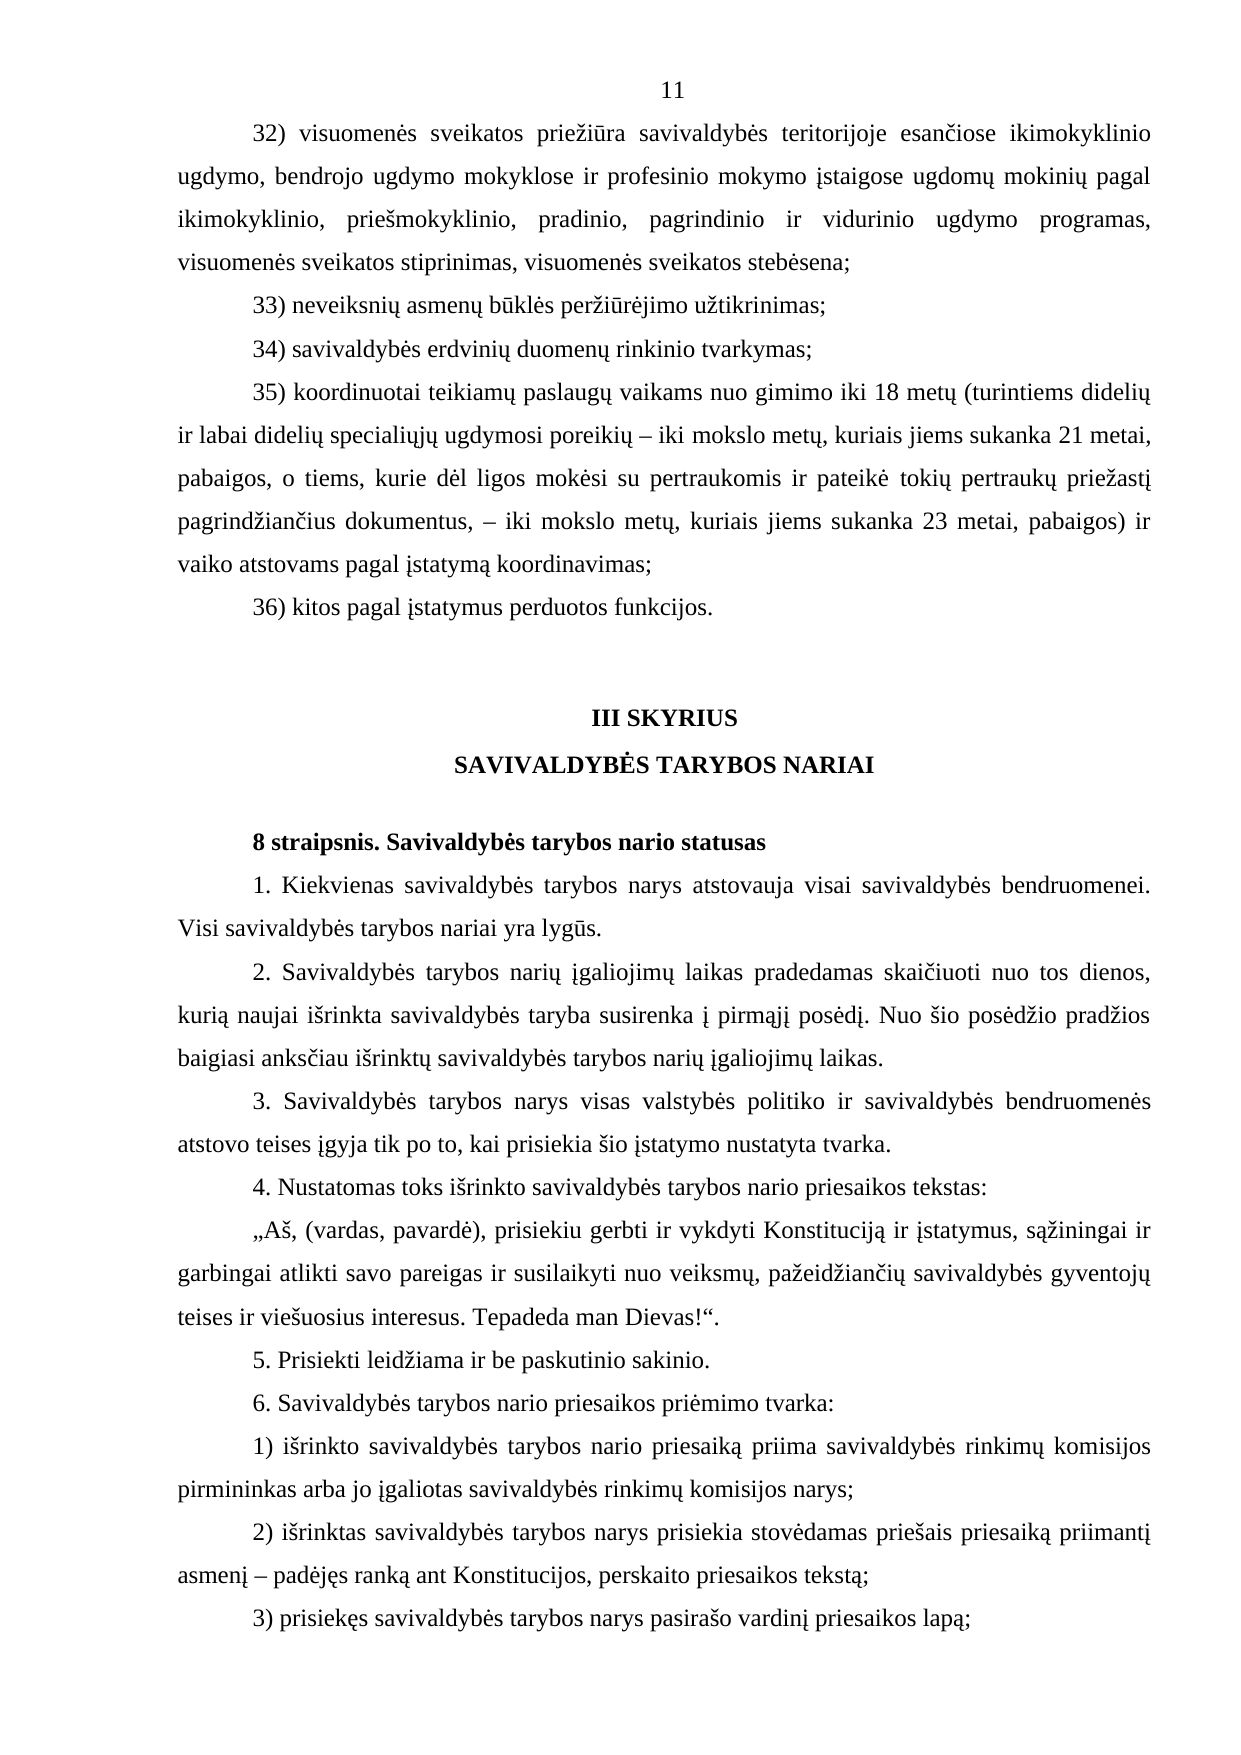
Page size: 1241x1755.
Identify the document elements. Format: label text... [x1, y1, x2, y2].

text SAVIVALDYBĖS TARYBOS NARIAI [177, 731, 1152, 779]
text 33) neveiksnių asmenų būklės peržiūrėjimo užtikrinimas; [177, 291, 1152, 319]
text 1) išrinkto savivaldybės tarybos nario priesaiką priima savivaldybės rinkimų komisijos pirmininkas arba jo įgaliotas savivaldybės rinkimų komisijos narys; [177, 1431, 1152, 1503]
text 6. Savivaldybės tarybos nario priesaikos priėmimo tvarka: [177, 1388, 1152, 1417]
text 1. Kiekvienas savivaldybės tarybos narys atstovauja visai savivaldybės bendruomenei. Visi savivaldybės tarybos nariai yra lygūs. [177, 870, 1152, 942]
text 32) visuomenės sveikatos priežiūra savivaldybės teritorijoje esančiose ikimokyklinio ugdymo, bendrojo ugdymo mokyklose ir profesinio mokymo įstaigose ugdomų mokinių pagal ikimokyklinio, priešmokyklinio, pradinio, pagrindinio ir vidurinio ugdymo programas, visuomenės sveikatos stiprinimas, visuomenės sveikatos stebėsena; [177, 118, 1152, 276]
text 3) prisiekęs savivaldybės tarybos narys pasirašo vardinį priesaikos lapą; [177, 1603, 1152, 1632]
text 5. Prisiekti leidžiama ir be paskutinio sakinio. [177, 1345, 1152, 1373]
text 35) koordinuotai teikiamų paslaugų vaikams nuo gimimo iki 18 metų (turintiems didelių ir labai didelių specialiųjų ugdymosi poreikių – iki mokslo metų, kuriais jiems sukanka 21 metai, pabaigos, o tiems, kurie dėl ligos mokėsi su pertraukomis ir pateikė tokių pertraukų priežastį pagrindžiančius dokumentus, – iki mokslo metų, kuriais jiems sukanka 23 metai, pabaigos) ir vaiko atstovams pagal įstatymą koordinavimas; [177, 377, 1152, 578]
text 8 straipsnis. Savivaldybės tarybos nario statusas [177, 827, 1152, 856]
text „Aš, (vardas, pavardė), prisiekiu gerbti ir vykdyti Konstituciją ir įstatymus, sąžiningai ir garbingai atlikti savo pareigas ir susilaikyti nuo veiksmų, pažeidžiančių savivaldybės gyventojų teises ir viešuosius interesus. Tepadeda man Dievas!“. [177, 1215, 1152, 1330]
text 2) išrinktas savivaldybės tarybos narys prisiekia stovėdamas priešais priesaiką priimantį asmenį – padėjęs ranką ant Konstitucijos, perskaito priesaikos tekstą; [177, 1517, 1152, 1589]
text III SKYRIUS [177, 683, 1152, 731]
text 36) kitos pagal įstatymus perduotos funkcijos. [177, 592, 1152, 621]
text 4. Nustatomas toks išrinkto savivaldybės tarybos nario priesaikos tekstas: [177, 1172, 1152, 1201]
text 34) savivaldybės erdvinių duomenų rinkinio tvarkymas; [177, 334, 1152, 362]
text 3. Savivaldybės tarybos narys visas valstybės politiko ir savivaldybės bendruomenės atstovo teises įgyja tik po to, kai prisiekia šio įstatymo nustatyta tvarka. [177, 1086, 1152, 1158]
text 2. Savivaldybės tarybos narių įgaliojimų laikas pradedamas skaičiuoti nuo tos dienos, kurią naujai išrinkta savivaldybės taryba susirenka į pirmąjį posėdį. Nuo šio posėdžio pradžios baigiasi anksčiau išrinktų savivaldybės tarybos narių įgaliojimų laikas. [177, 957, 1152, 1072]
